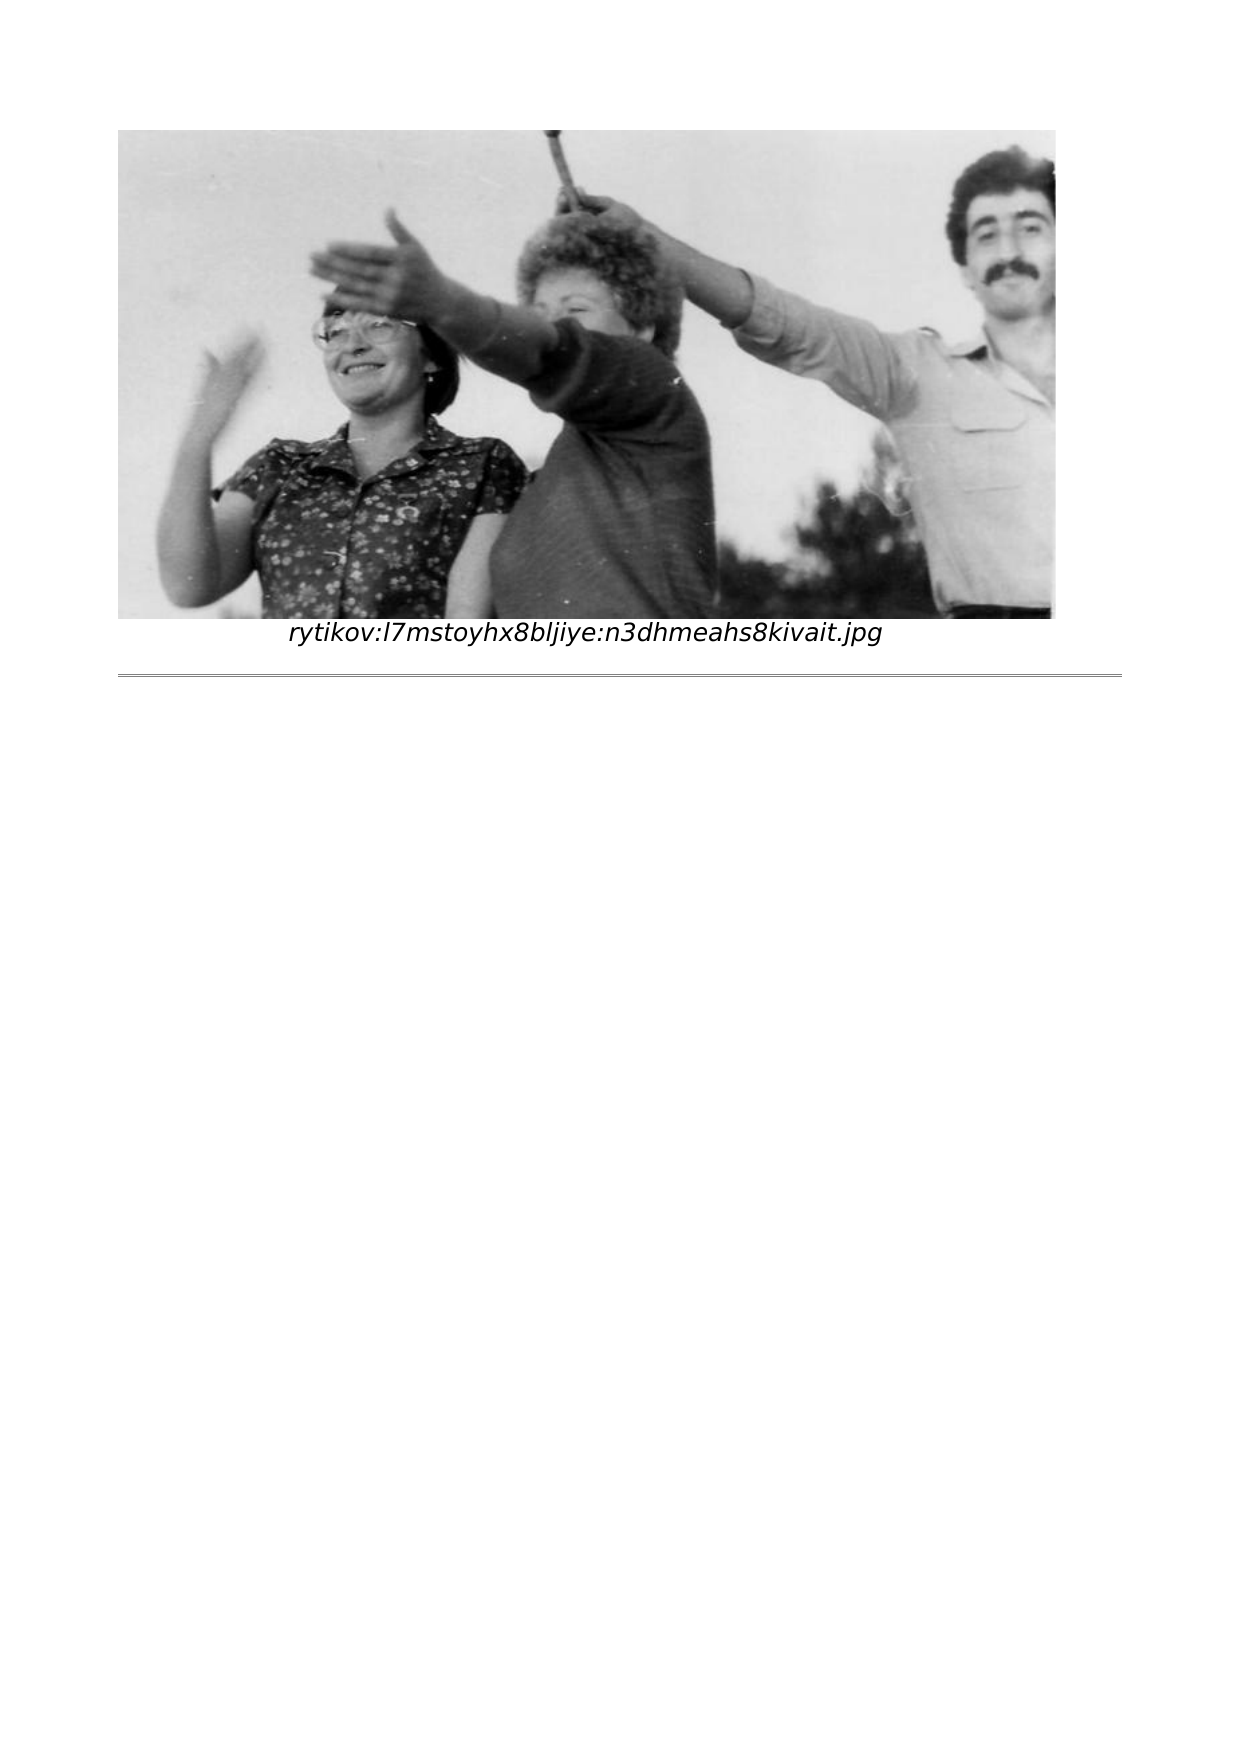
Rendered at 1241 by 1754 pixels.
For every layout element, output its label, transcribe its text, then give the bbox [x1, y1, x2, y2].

text rytikov:l7mstoyhx8bljiye:n3dhmeahs8kivait.jpg [118, 619, 1056, 647]
picture [118, 130, 1056, 619]
